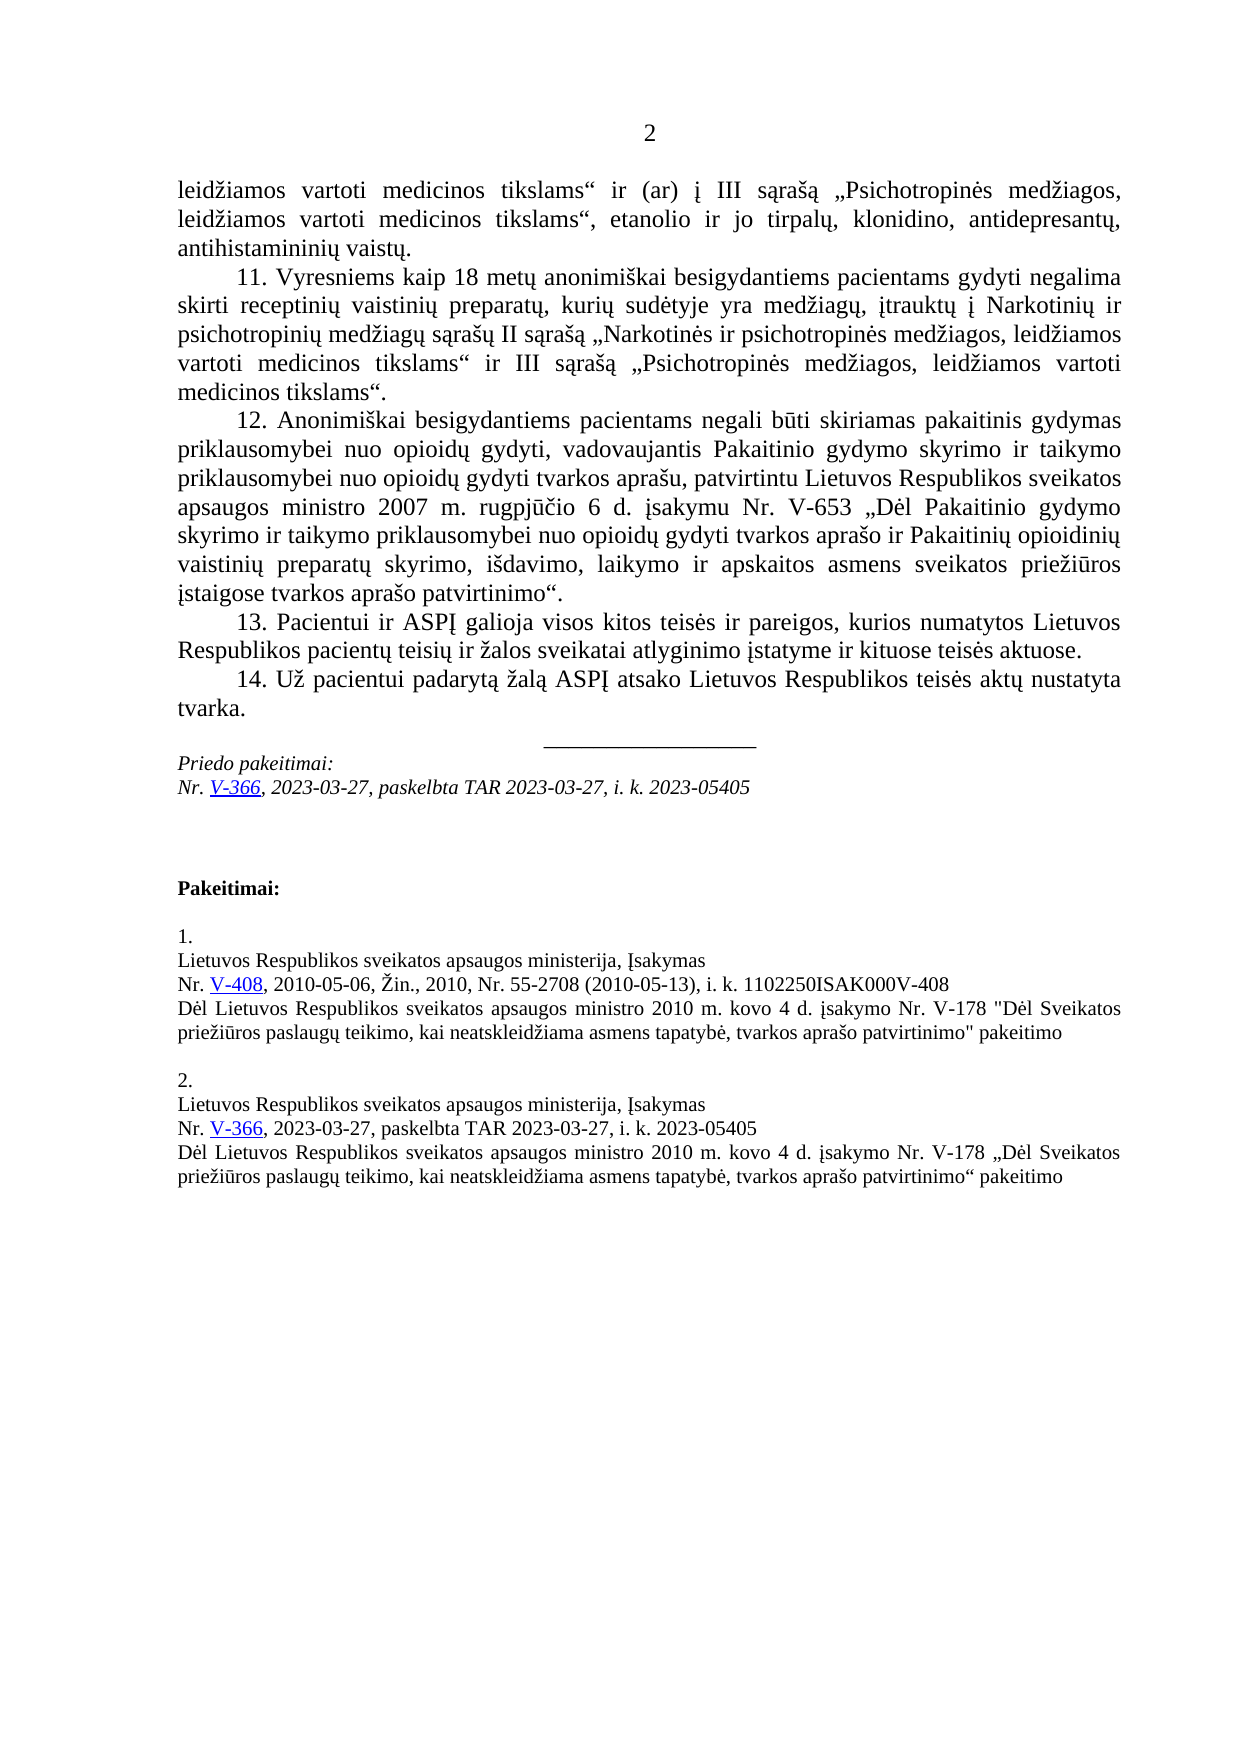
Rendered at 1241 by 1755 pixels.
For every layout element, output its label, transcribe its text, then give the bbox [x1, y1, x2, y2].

text leidžiamos vartoti medicinos tikslams“ ir (ar) į III sąrašą „Psichotropinės medžiagos, leidžiamos vartoti medicinos tikslams“, etanolio ir jo tirpalų, klonidino, antidepresantų, antihistamininių vaistų. [177, 176, 1122, 262]
text Nr. V-366, 2023-03-27, paskelbta TAR 2023-03-27, i. k. 2023-05405 [177, 1116, 1122, 1140]
text _________________ [177, 722, 1122, 751]
text Lietuvos Respublikos sveikatos apsaugos ministerija, Įsakymas [177, 1092, 1122, 1116]
text 12. Anonimiškai besigydantiems pacientams negali būti skiriamas pakaitinis gydymas priklausomybei nuo opioidų gydyti, vadovaujantis Pakaitinio gydymo skyrimo ir taikymo priklausomybei nuo opioidų gydyti tvarkos aprašu, patvirtintu Lietuvos Respublikos sveikatos apsaugos ministro 2007 m. rugpjūčio 6 d. įsakymu Nr. V-653 „Dėl Pakaitinio gydymo skyrimo ir taikymo priklausomybei nuo opioidų gydyti tvarkos aprašo ir Pakaitinių opioidinių vaistinių preparatų skyrimo, išdavimo, laikymo ir apskaitos asmens sveikatos priežiūros įstaigose tvarkos aprašo patvirtinimo“. [177, 406, 1122, 607]
text 13. Pacientui ir ASPĮ galioja visos kitos teisės ir pareigos, kurios numatytos Lietuvos Respublikos pacientų teisių ir žalos sveikatai atlyginimo įstatyme ir kituose teisės aktuose. [177, 607, 1122, 664]
text Nr. V-366, 2023-03-27, paskelbta TAR 2023-03-27, i. k. 2023-05405 [177, 775, 1122, 799]
text 1. [177, 924, 1122, 948]
text Dėl Lietuvos Respublikos sveikatos apsaugos ministro 2010 m. kovo 4 d. įsakymo Nr. V-178 „Dėl Sveikatos priežiūros paslaugų teikimo, kai neatskleidžiama asmens tapatybė, tvarkos aprašo patvirtinimo“ pakeitimo [177, 1140, 1122, 1188]
text Pakeitimai: [177, 876, 1122, 900]
text 14. Už pacientui padarytą žalą ASPĮ atsako Lietuvos Respublikos teisės aktų nustatyta tvarka. [177, 664, 1122, 722]
text Priedo pakeitimai: [177, 751, 1122, 775]
text Lietuvos Respublikos sveikatos apsaugos ministerija, Įsakymas [177, 948, 1122, 972]
text 11. Vyresniems kaip 18 metų anonimiškai besigydantiems pacientams gydyti negalima skirti receptinių vaistinių preparatų, kurių sudėtyje yra medžiagų, įtrauktų į Narkotinių ir psichotropinių medžiagų sąrašų II sąrašą „Narkotinės ir psichotropinės medžiagos, leidžiamos vartoti medicinos tikslams“ ir III sąrašą „Psichotropinės medžiagos, leidžiamos vartoti medicinos tikslams“. [177, 262, 1122, 406]
text Dėl Lietuvos Respublikos sveikatos apsaugos ministro 2010 m. kovo 4 d. įsakymo Nr. V-178 "Dėl Sveikatos priežiūros paslaugų teikimo, kai neatskleidžiama asmens tapatybė, tvarkos aprašo patvirtinimo" pakeitimo [177, 996, 1122, 1044]
text 2. [177, 1068, 1122, 1092]
text Nr. V-408, 2010-05-06, Žin., 2010, Nr. 55-2708 (2010-05-13), i. k. 1102250ISAK000V-408 [177, 972, 1122, 996]
